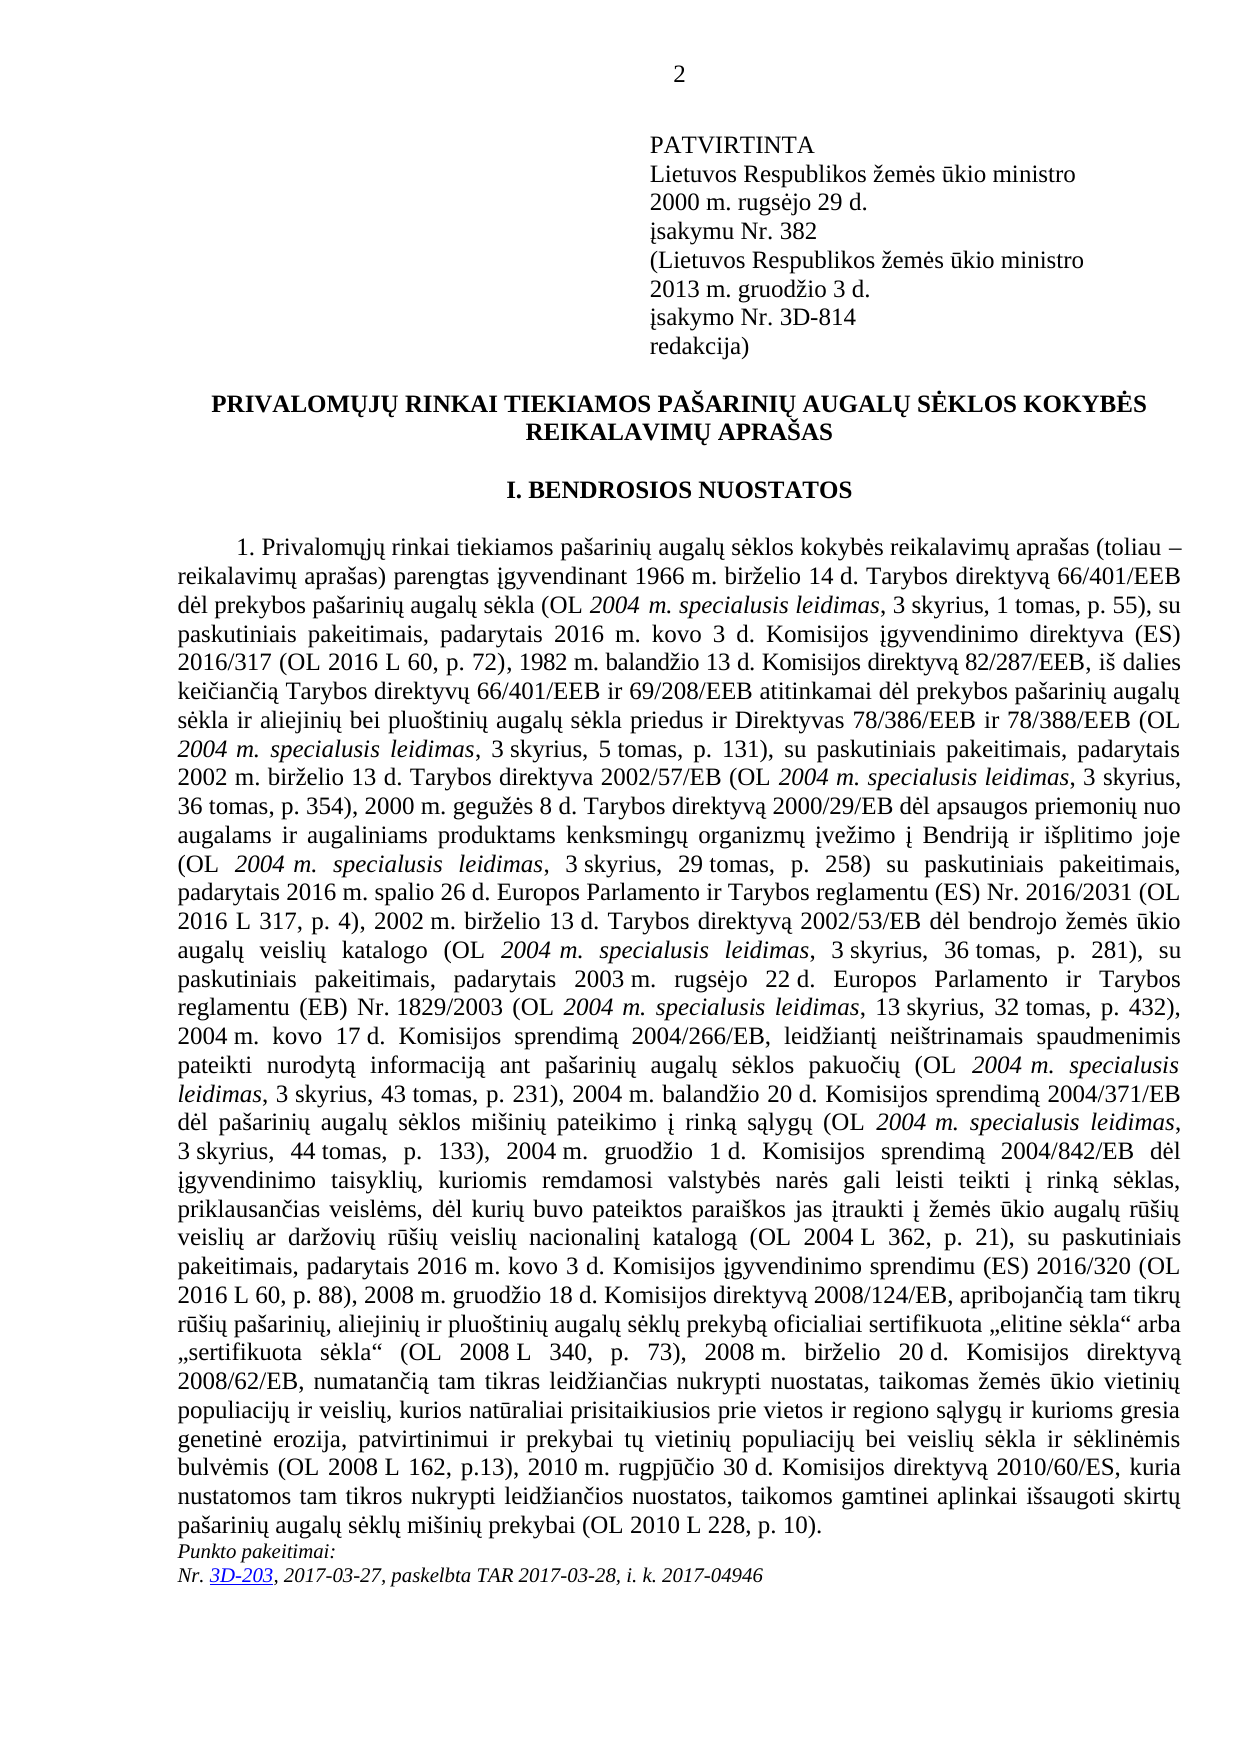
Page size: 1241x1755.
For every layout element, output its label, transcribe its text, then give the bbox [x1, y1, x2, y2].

text (Lietuvos Respublikos žemės ūkio ministro [649, 245, 1181, 274]
text redakcija) [649, 331, 1181, 360]
text 2000 m. rugsėjo 29 d. [649, 187, 1181, 216]
text 1. Privalomųjų rinkai tiekiamos pašarinių augalų sėklos kokybės reikalavimų aprašas (toliau – reikalavimų aprašas) parengtas įgyvendinant 1966 m. birželio 14 d. Tarybos direktyvą 66/401/EEB dėl prekybos pašarinių augalų sėkla (OL 2004 m. specialusis leidimas, 3 skyrius, 1 tomas, p. 55), su paskutiniais pakeitimais, padarytais 2016 m. kovo 3 d. Komisijos įgyvendinimo direktyva (ES) 2016/317 (OL 2016 L 60, p. 72), 1982 m. balandžio 13 d. Komisijos direktyvą 82/287/EEB, iš dalies keičiančią Tarybos direktyvų 66/401/EEB ir 69/208/EEB atitinkamai dėl prekybos pašarinių augalų sėkla ir aliejinių bei pluoštinių augalų sėkla priedus ir Direktyvas 78/386/EEB ir 78/388/EEB (OL 2004 m. specialusis leidimas, 3 skyrius, 5 tomas, p. 131), su paskutiniais pakeitimais, padarytais 2002 m. birželio 13 d. Tarybos direktyva 2002/57/EB (OL 2004 m. specialusis leidimas, 3 skyrius, 36 tomas, p. 354), 2000 m. gegužės 8 d. Tarybos direktyvą 2000/29/EB dėl apsaugos priemonių nuo augalams ir augaliniams produktams kenksmingų organizmų įvežimo į Bendriją ir išplitimo joje (OL 2004 m. specialusis leidimas, 3 skyrius, 29 tomas, p. 258) su paskutiniais pakeitimais, padarytais 2016 m. spalio 26 d. Europos Parlamento ir Tarybos reglamentu (ES) Nr. 2016/2031 (OL 2016 L 317, p. 4), 2002 m. birželio 13 d. Tarybos direktyvą 2002/53/EB dėl bendrojo žemės ūkio augalų veislių katalogo (OL 2004 m. specialusis leidimas, 3 skyrius, 36 tomas, p. 281), su paskutiniais pakeitimais, padarytais 2003 m. rugsėjo 22 d. Europos Parlamento ir Tarybos reglamentu (EB) Nr. 1829/2003 (OL 2004 m. specialusis leidimas, 13 skyrius, 32 tomas, p. 432), 2004 m. kovo 17 d. Komisijos sprendimą 2004/266/EB, leidžiantį neištrinamais spaudmenimis pateikti nurodytą informaciją ant pašarinių augalų sėklos pakuočių (OL 2004 m. specialusis leidimas, 3 skyrius, 43 tomas, p. 231), 2004 m. balandžio 20 d. Komisijos sprendimą 2004/371/EB dėl pašarinių augalų sėklos mišinių pateikimo į rinką sąlygų (OL 2004 m. specialusis leidimas, 3 skyrius, 44 tomas, p. 133), 2004 m. gruodžio 1 d. Komisijos sprendimą 2004/842/EB dėl įgyvendinimo taisyklių, kuriomis remdamosi valstybės narės gali leisti teikti į rinką sėklas, priklausančias veislėms, dėl kurių buvo pateiktos paraiškos jas įtraukti į žemės ūkio augalų rūšių veislių ar daržovių rūšių veislių nacionalinį katalogą (OL 2004 L 362, p. 21), su paskutiniais pakeitimais, padarytais 2016 m. kovo 3 d. Komisijos įgyvendinimo sprendimu (ES) 2016/320 (OL 2016 L 60, p. 88), 2008 m. gruodžio 18 d. Komisijos direktyvą 2008/124/EB, apribojančią tam tikrų rūšių pašarinių, aliejinių ir pluoštinių augalų sėklų prekybą oficialiai sertifikuota „elitine sėkla“ arba „sertifikuota sėkla“ (OL 2008 L 340, p. 73), 2008 m. birželio 20 d. Komisijos direktyvą 2008/62/EB, numatančią tam tikras leidžiančias nukrypti nuostatas, taikomas žemės ūkio vietinių populiacijų ir veislių, kurios natūraliai prisitaikiusios prie vietos ir regiono sąlygų ir kurioms gresia genetinė erozija, patvirtinimui ir prekybai tų vietinių populiacijų bei veislių sėkla ir sėklinėmis bulvėmis (OL 2008 L 162, p.13), 2010 m. rugpjūčio 30 d. Komisijos direktyvą 2010/60/ES, kuria nustatomos tam tikros nukrypti leidžiančios nuostatos, taikomos gamtinei aplinkai išsaugoti skirtų pašarinių augalų sėklų mišinių prekybai (OL 2010 L 228, p. 10). [177, 532, 1181, 1539]
text Lietuvos Respublikos žemės ūkio ministro [649, 159, 1181, 187]
text PATVIRTINTA [649, 130, 1181, 159]
text 2013 m. gruodžio 3 d. [649, 274, 1181, 302]
text I. BENDROSIOS NUOSTATOS [177, 475, 1181, 504]
text Punkto pakeitimai: [177, 1539, 1181, 1563]
text įsakymo Nr. 3D-814 [649, 302, 1181, 331]
text PRIVALOMųjų rinkai tiekiamos PAŠARINIŲ AUGALŲ SĖKLOS KOKYBĖS REIKALAVIMų aprašas [177, 389, 1181, 446]
text Nr. 3D-203, 2017-03-27, paskelbta TAR 2017-03-28, i. k. 2017-04946 [177, 1563, 1181, 1587]
text įsakymu Nr. 382 [649, 216, 1181, 245]
